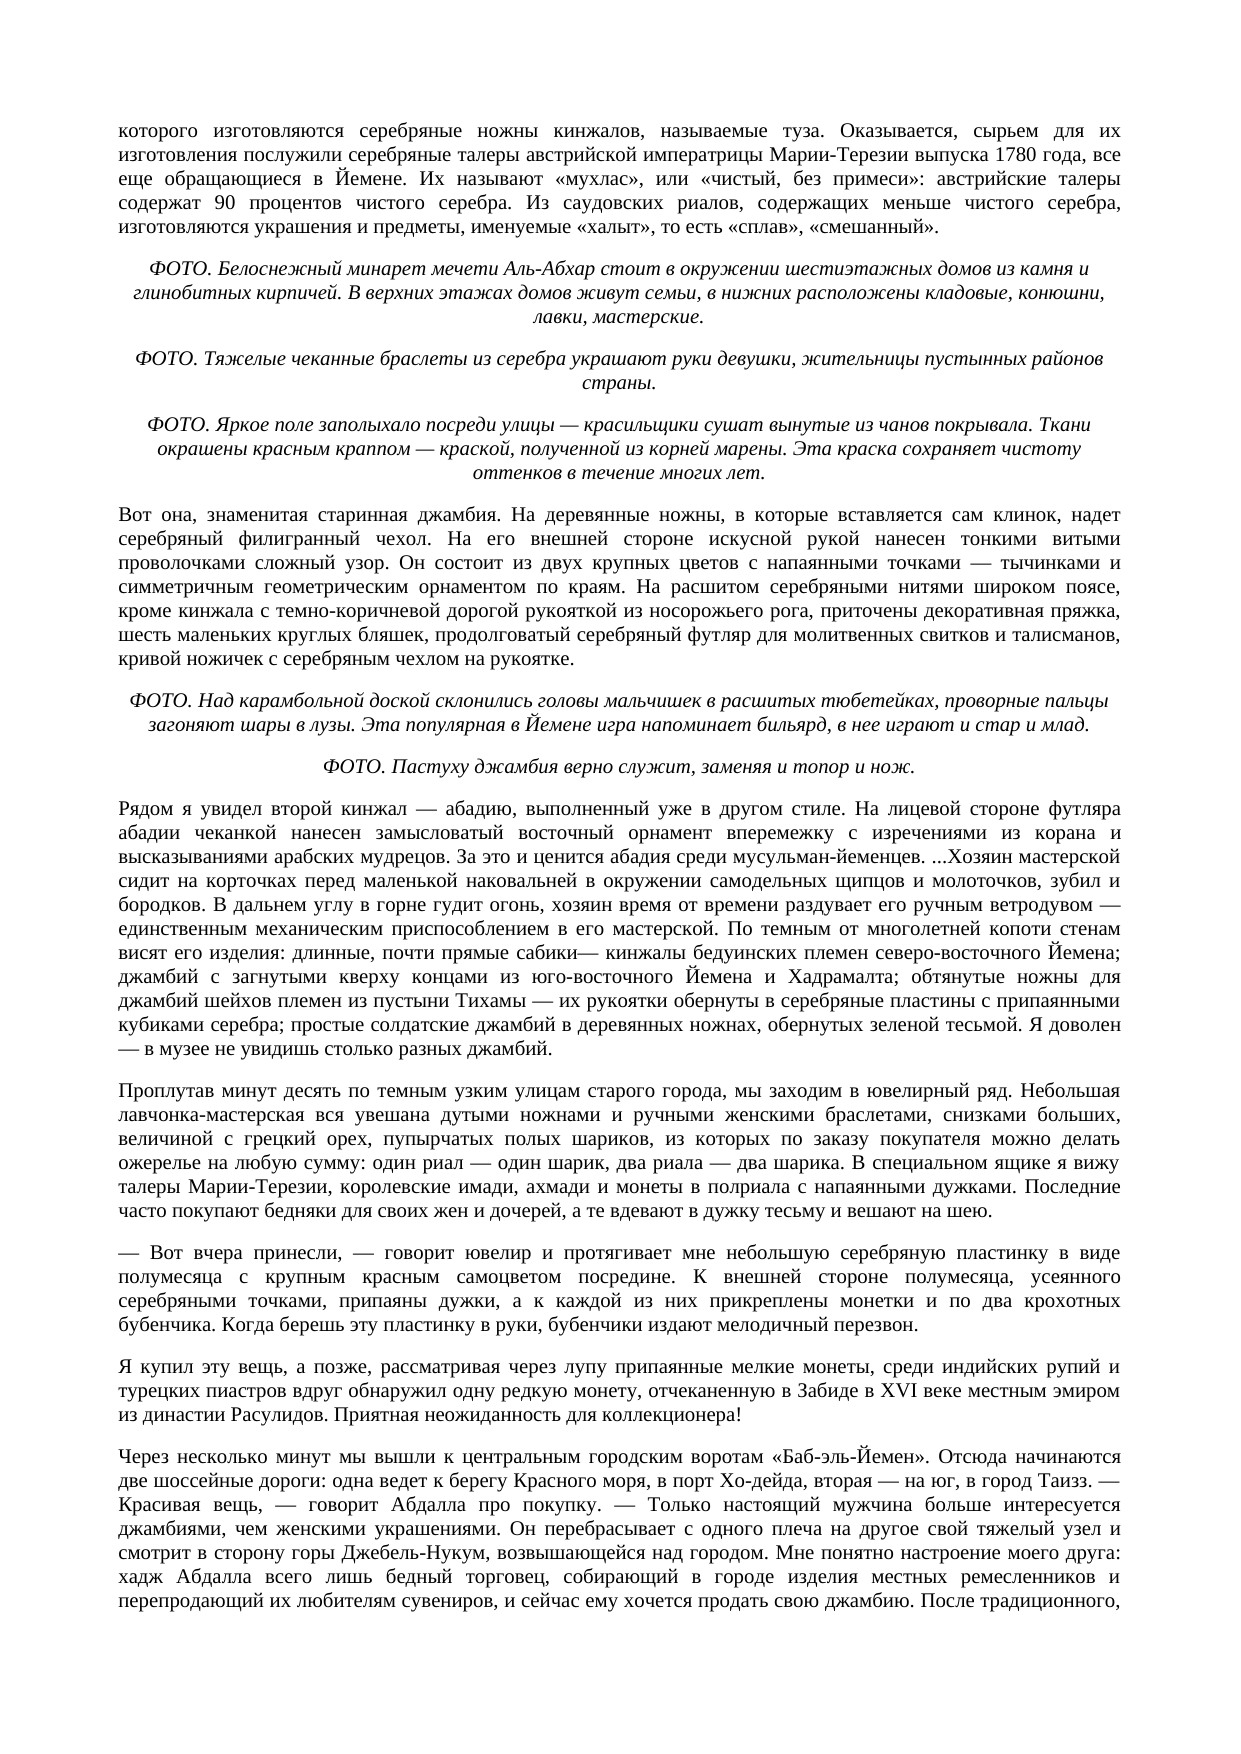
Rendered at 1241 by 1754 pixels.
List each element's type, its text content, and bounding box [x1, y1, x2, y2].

text ФОТО. Пастуху джамбия верно служит, заменяя и топор и нож. [118, 754, 1122, 778]
text Через несколько минут мы вышли к центральным городским воротам «Баб-эль-Йемен». Отсюда начинаются две шоссейные дороги: одна ведет к берегу Красного моря, в порт Хо-дейда, вторая — на юг, в город Таизз. — Красивая вещь, — говорит Абдалла про покупку. — Только настоящий мужчина больше интересуется джамбиями, чем женскими украшениями. Он перебрасывает с одного плеча на другое свой тяжелый узел и смотрит в сторону горы Джебель-Нукум, возвышающейся над городом. Мне понятно настроение моего друга: хадж Абдалла всего лишь бедный торговец, собирающий в городе изделия местных ремесленников и перепродающий их любителям сувениров, и сейчас ему хочется продать свою джамбию. После традиционного, [118, 1444, 1122, 1612]
text ФОТО. Белоснежный минарет мечети Аль-Абхар стоит в окружении шестиэтажных домов из камня и глинобитных кирпичей. В верхних этажах домов живут семьи, в нижних расположены кладовые, конюшни, лавки, мастерские. [118, 256, 1122, 328]
text Рядом я увидел второй кинжал — абадию, выполненный уже в другом стиле. На лицевой стороне футляра абадии чеканкой нанесен замысловатый восточный орнамент вперемежку с изречениями из корана и высказываниями арабских мудрецов. За это и ценится абадия среди мусульман-йеменцев. ...Хозяин мастерской сидит на корточках перед маленькой наковальней в окружении самодельных щипцов и молоточков, зубил и бородков. В дальнем углу в горне гудит огонь, хозяин время от времени раздувает его ручным ветродувом — единственным механическим приспособлением в его мастерской. По темным от многолетней копоти стенам висят его изделия: длинные, почти прямые сабики— кинжалы бедуинских племен северо-восточного Йемена; джамбий с загнутыми кверху концами из юго-восточного Йемена и Хадрамалта; обтянутые ножны для джамбий шейхов племен из пустыни Тихамы — их рукоятки обернуты в серебряные пластины с припаянными кубиками серебра; простые солдатские джамбий в деревянных ножнах, обернутых зеленой тесьмой. Я доволен — в музее не увидишь столько разных джамбий. [118, 796, 1122, 1060]
text ФОТО. Над карамбольной доской склонились головы мальчишек в расшитых тюбетейках, проворные пальцы загоняют шары в лузы. Эта популярная в Йемене игра напоминает бильярд, в нее играют и стар и млад. [118, 688, 1122, 736]
text Я купил эту вещь, а позже, рассматривая через лупу припаянные мелкие монеты, среди индийских рупий и турецких пиастров вдруг обнаружил одну редкую монету, отчеканенную в Забиде в XVI веке местным эмиром из династии Расулидов. Приятная неожиданность для коллекционера! [118, 1354, 1122, 1426]
text Вот она, знаменитая старинная джамбия. На деревянные ножны, в которые вставляется сам клинок, надет серебряный филигранный чехол. На его внешней стороне искусной рукой нанесен тонкими витыми проволочками сложный узор. Он состоит из двух крупных цветов с напаянными точками — тычинками и симметричным геометрическим орнаментом по краям. На расшитом серебряными нитями широком поясе, кроме кинжала с темно-коричневой дорогой рукояткой из носорожьего рога, приточены декоративная пряжка, шесть маленьких круглых бляшек, продолговатый серебряный футляр для молитвенных свитков и талисманов, кривой ножичек с серебряным чехлом на рукоятке. [118, 502, 1122, 670]
text которого изготовляются серебряные ножны кинжалов, называемые туза. Оказывается, сырьем для их изготовления послужили серебряные талеры австрийской императрицы Марии-Терезии выпуска 1780 года, все еще обращающиеся в Йемене. Их называют «мухлас», или «чистый, без примеси»: австрийские талеры содержат 90 процентов чистого серебра. Из саудовских риалов, содержащих меньше чистого серебра, изготовляются украшения и предметы, именуемые «халыт», то есть «сплав», «смешанный». [118, 118, 1122, 238]
text ФОТО. Тяжелые чеканные браслеты из серебра украшают руки девушки, жительницы пустынных районов страны. [118, 346, 1122, 394]
text Проплутав минут десять по темным узким улицам старого города, мы заходим в ювелирный ряд. Небольшая лавчонка-мастерская вся увешана дутыми ножнами и ручными женскими браслетами, снизками больших, величиной с грецкий орех, пупырчатых полых шариков, из которых по заказу покупателя можно делать ожерелье на любую сумму: один риал — один шарик, два риала — два шарика. В специальном ящике я вижу талеры Марии-Терезии, королевские имади, ахмади и монеты в полриала с напаянными дужками. Последние часто покупают бедняки для своих жен и дочерей, а те вдевают в дужку тесьму и вешают на шею. [118, 1078, 1122, 1222]
text — Вот вчера принесли, — говорит ювелир и протягивает мне небольшую серебряную пластинку в виде полумесяца с крупным красным самоцветом посредине. К внешней стороне полумесяца, усеянного серебряными точками, припаяны дужки, а к каждой из них прикреплены монетки и по два крохотных бубенчика. Когда берешь эту пластинку в руки, бубенчики издают мелодичный перезвон. [118, 1240, 1122, 1336]
text ФОТО. Яркое поле заполыхало посреди улицы — красильщики сушат вынутые из чанов покрывала. Ткани окрашены красным краппом — краской, полученной из корней марены. Эта краска сохраняет чистоту оттенков в течение многих лет. [118, 412, 1122, 484]
